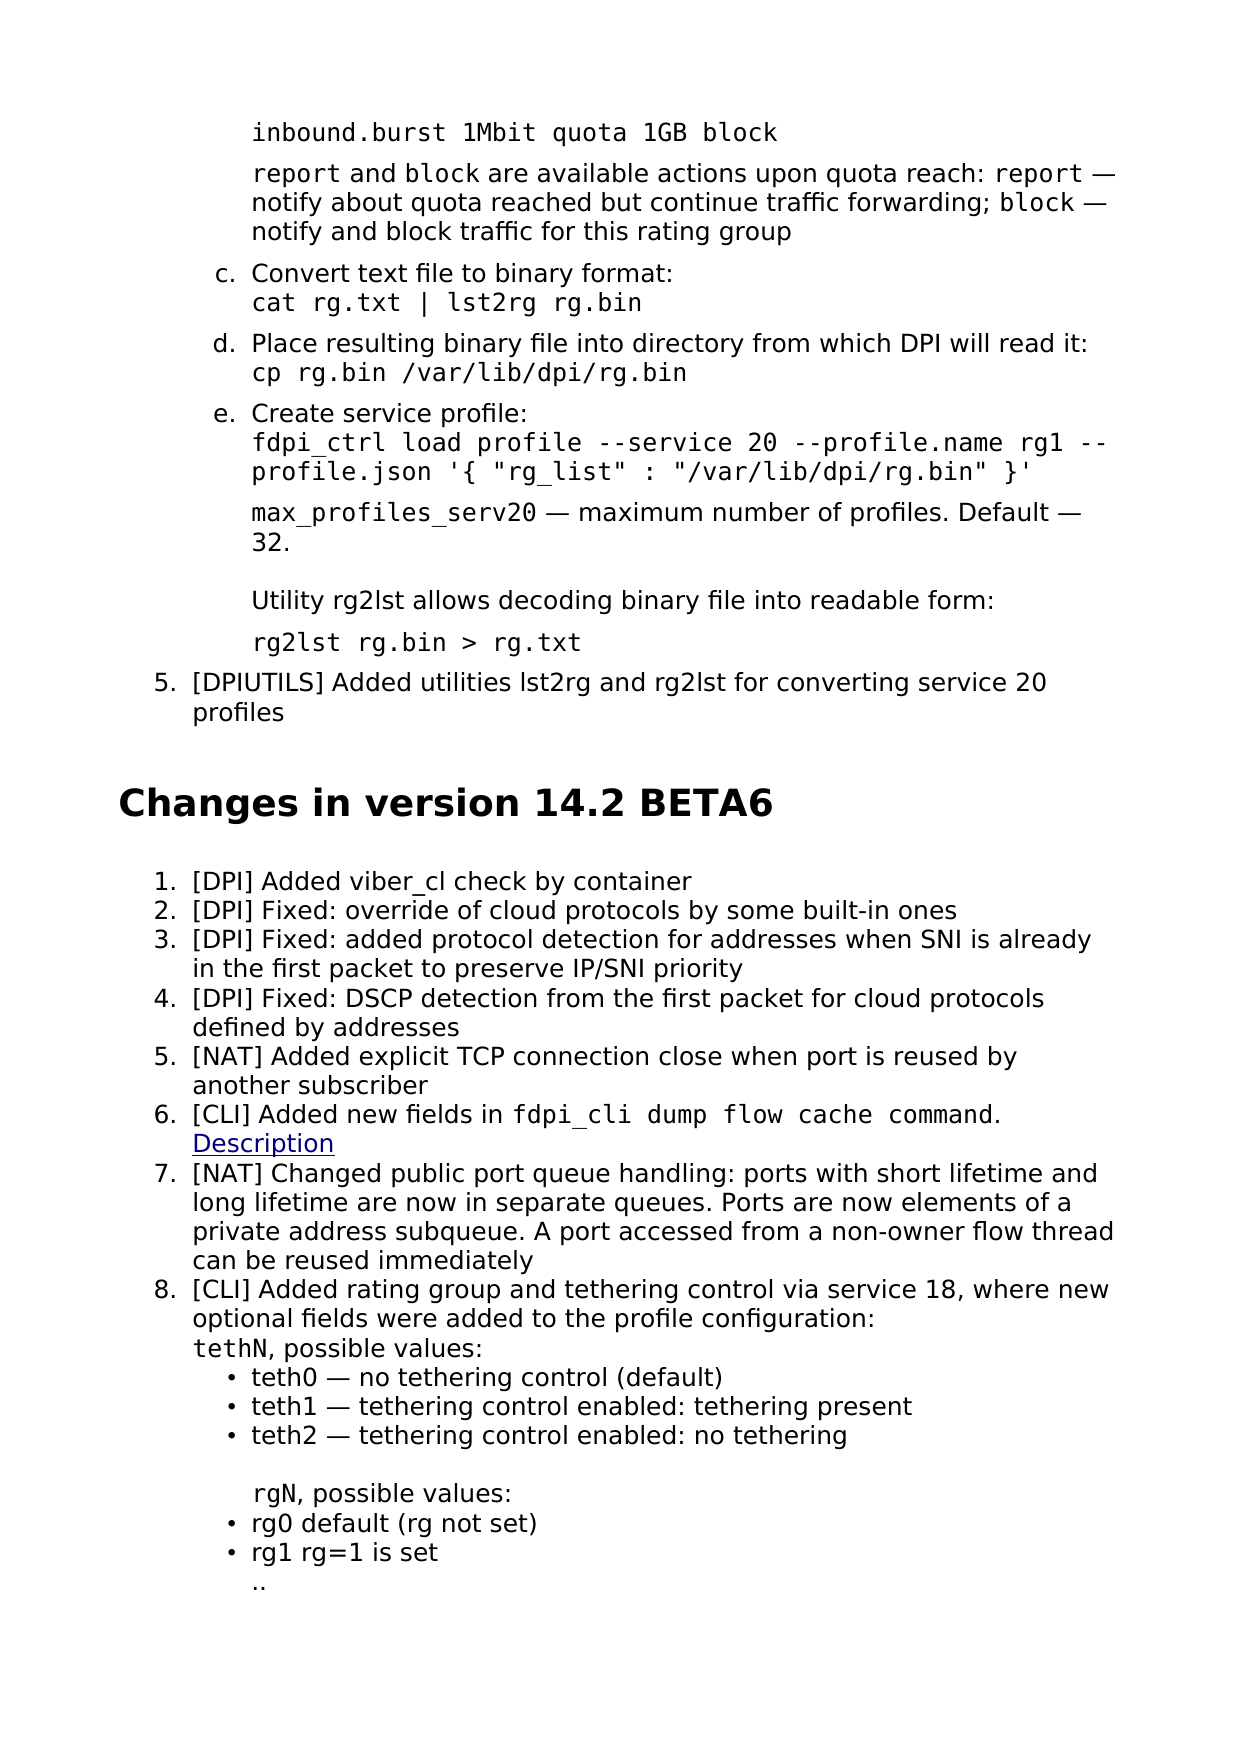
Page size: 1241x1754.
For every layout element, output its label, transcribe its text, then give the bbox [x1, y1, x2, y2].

list [CLI] Added rating group and tethering control via service 18, where new optional fields were added to the profile configuration: tethN, possible values: [177, 1275, 1122, 1363]
list cat rg.txt | lst2rg rg.bin [236, 288, 1122, 317]
list Create service profile: [236, 399, 1122, 428]
list report and block are available actions upon quota reach: report — notify about quota reached but continue traffic forwarding; block — notify and block traffic for this rating group [236, 159, 1122, 247]
list [CLI] Added new fields in fdpi_cli dump flow cache command. Description [177, 1100, 1122, 1159]
list [DPIUTILS] Added utilities lst2rg and rg2lst for converting service 20 profiles [177, 669, 1122, 727]
list [DPI] Fixed: added protocol detection for addresses when SNI is already in the first packet to preserve IP/SNI priority [177, 925, 1122, 984]
list rg1 rg=1 is set .. [236, 1538, 1122, 1596]
list rg2lst rg.bin > rg.txt [236, 628, 1122, 657]
list Place resulting binary file into directory from which DPI will read it: [236, 329, 1122, 358]
list Convert text file to binary format: [236, 259, 1122, 288]
list teth1 — tethering control enabled: tethering present [236, 1392, 1122, 1421]
list [NAT] Added explicit TCP connection close when port is reused by another subscriber [177, 1042, 1122, 1100]
list max_profiles_serv20 — maximum number of profiles. Default — 32. Utility rg2lst allows decoding binary file into readable form: [236, 498, 1122, 615]
list [DPI] Added viber_cl check by container [177, 867, 1122, 896]
list fdpi_ctrl load profile --service 20 --profile.name rg1 --profile.json '{ "rg_list" : "/var/lib/dpi/rg.bin" }' [236, 428, 1122, 487]
subtitle Changes in version 14.2 BETA6 [118, 781, 1122, 825]
list teth0 — no tethering control (default) [236, 1363, 1122, 1392]
list [DPI] Fixed: DSCP detection from the first packet for cloud protocols defined by addresses [177, 984, 1122, 1042]
list inbound.burst 1Mbit quota 1GB block [236, 118, 1122, 147]
list teth2 — tethering control enabled: no tethering rgN, possible values: [236, 1421, 1122, 1509]
list rg0 default (rg not set) [236, 1509, 1122, 1538]
list [DPI] Fixed: override of cloud protocols by some built-in ones [177, 896, 1122, 925]
list cp rg.bin /var/lib/dpi/rg.bin [236, 358, 1122, 387]
list [NAT] Changed public port queue handling: ports with short lifetime and long lifetime are now in separate queues. Ports are now elements of a private address subqueue. A port accessed from a non-owner flow thread can be reused immediately [177, 1159, 1122, 1275]
